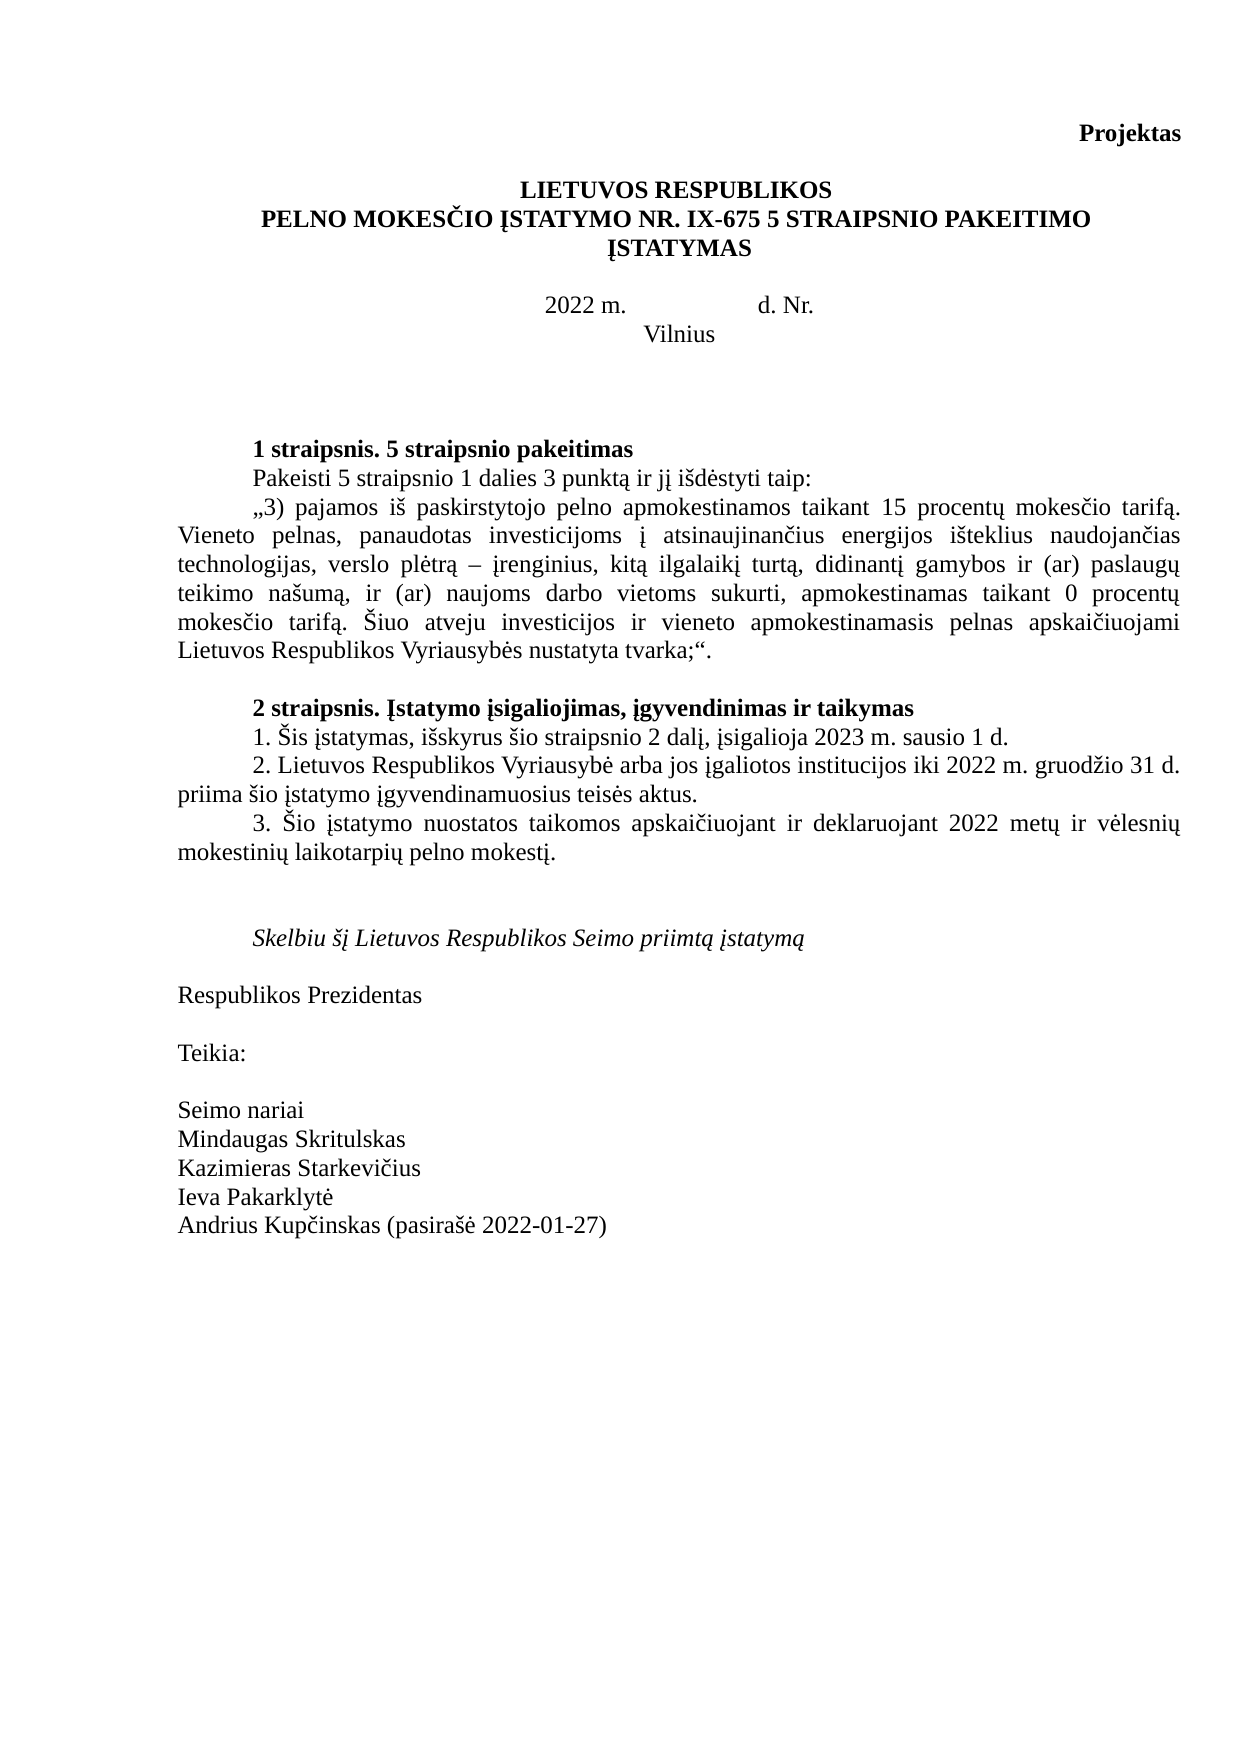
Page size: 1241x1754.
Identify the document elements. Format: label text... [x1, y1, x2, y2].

text Kazimieras Starkevičius [177, 1153, 1181, 1182]
text Andrius Kupčinskas (pasirašė 2022-01-27) [177, 1211, 1181, 1239]
text Respublikos Prezidentas [177, 981, 1181, 1009]
text 2022 m. d. Nr. Vilnius [177, 291, 1181, 348]
text įstatymas [177, 233, 1181, 262]
text Teikia: [177, 1038, 1181, 1067]
text Seimo nariai [177, 1096, 1181, 1124]
text Lietuvos Respublikos [177, 176, 1181, 204]
text 1. Šis įstatymas, išskyrus šio straipsnio 2 dalį, įsigalioja 2023 m. sausio 1 d. [177, 722, 1181, 751]
text Mindaugas Skritulskas [177, 1124, 1181, 1153]
text Pakeisti 5 straipsnio 1 dalies 3 punktą ir jį išdėstyti taip: [177, 463, 1181, 492]
text 2. Lietuvos Respublikos Vyriausybė arba jos įgaliotos institucijos iki 2022 m. gruodžio 31 d. priima šio įstatymo įgyvendinamuosius teisės aktus. [177, 751, 1181, 808]
text 1 straipsnis. 5 straipsnio pakeitimas [177, 434, 1181, 463]
text 3. Šio įstatymo nuostatos taikomos apskaičiuojant ir deklaruojant 2022 metų ir vėlesnių mokestinių laikotarpių pelno mokestį. [177, 808, 1181, 866]
text Projektas [177, 118, 1181, 147]
text Skelbiu šį Lietuvos Respublikos Seimo priimtą įstatymą [177, 923, 1181, 952]
text „3) pajamos iš paskirstytojo pelno apmokestinamos taikant 15 procentų mokesčio tarifą. Vieneto pelnas, panaudotas investicijoms į atsinaujinančius energijos išteklius naudojančias technologijas, verslo plėtrą – įrenginius, kitą ilgalaikį turtą, didinantį gamybos ir (ar) paslaugų teikimo našumą, ir (ar) naujoms darbo vietoms sukurti, apmokestinamas taikant 0 procentų mokesčio tarifą. Šiuo atveju investicijos ir vieneto apmokestinamasis pelnas apskaičiuojami Lietuvos Respublikos Vyriausybės nustatyta tvarka;“. [177, 492, 1181, 664]
text pelno mokesčio įstatymo Nr. IX-675 5 straipsnio Pakeitimo [177, 204, 1181, 233]
text 2 straipsnis. Įstatymo įsigaliojimas, įgyvendinimas ir taikymas [177, 693, 1181, 722]
text Ieva Pakarklytė [177, 1182, 1181, 1211]
